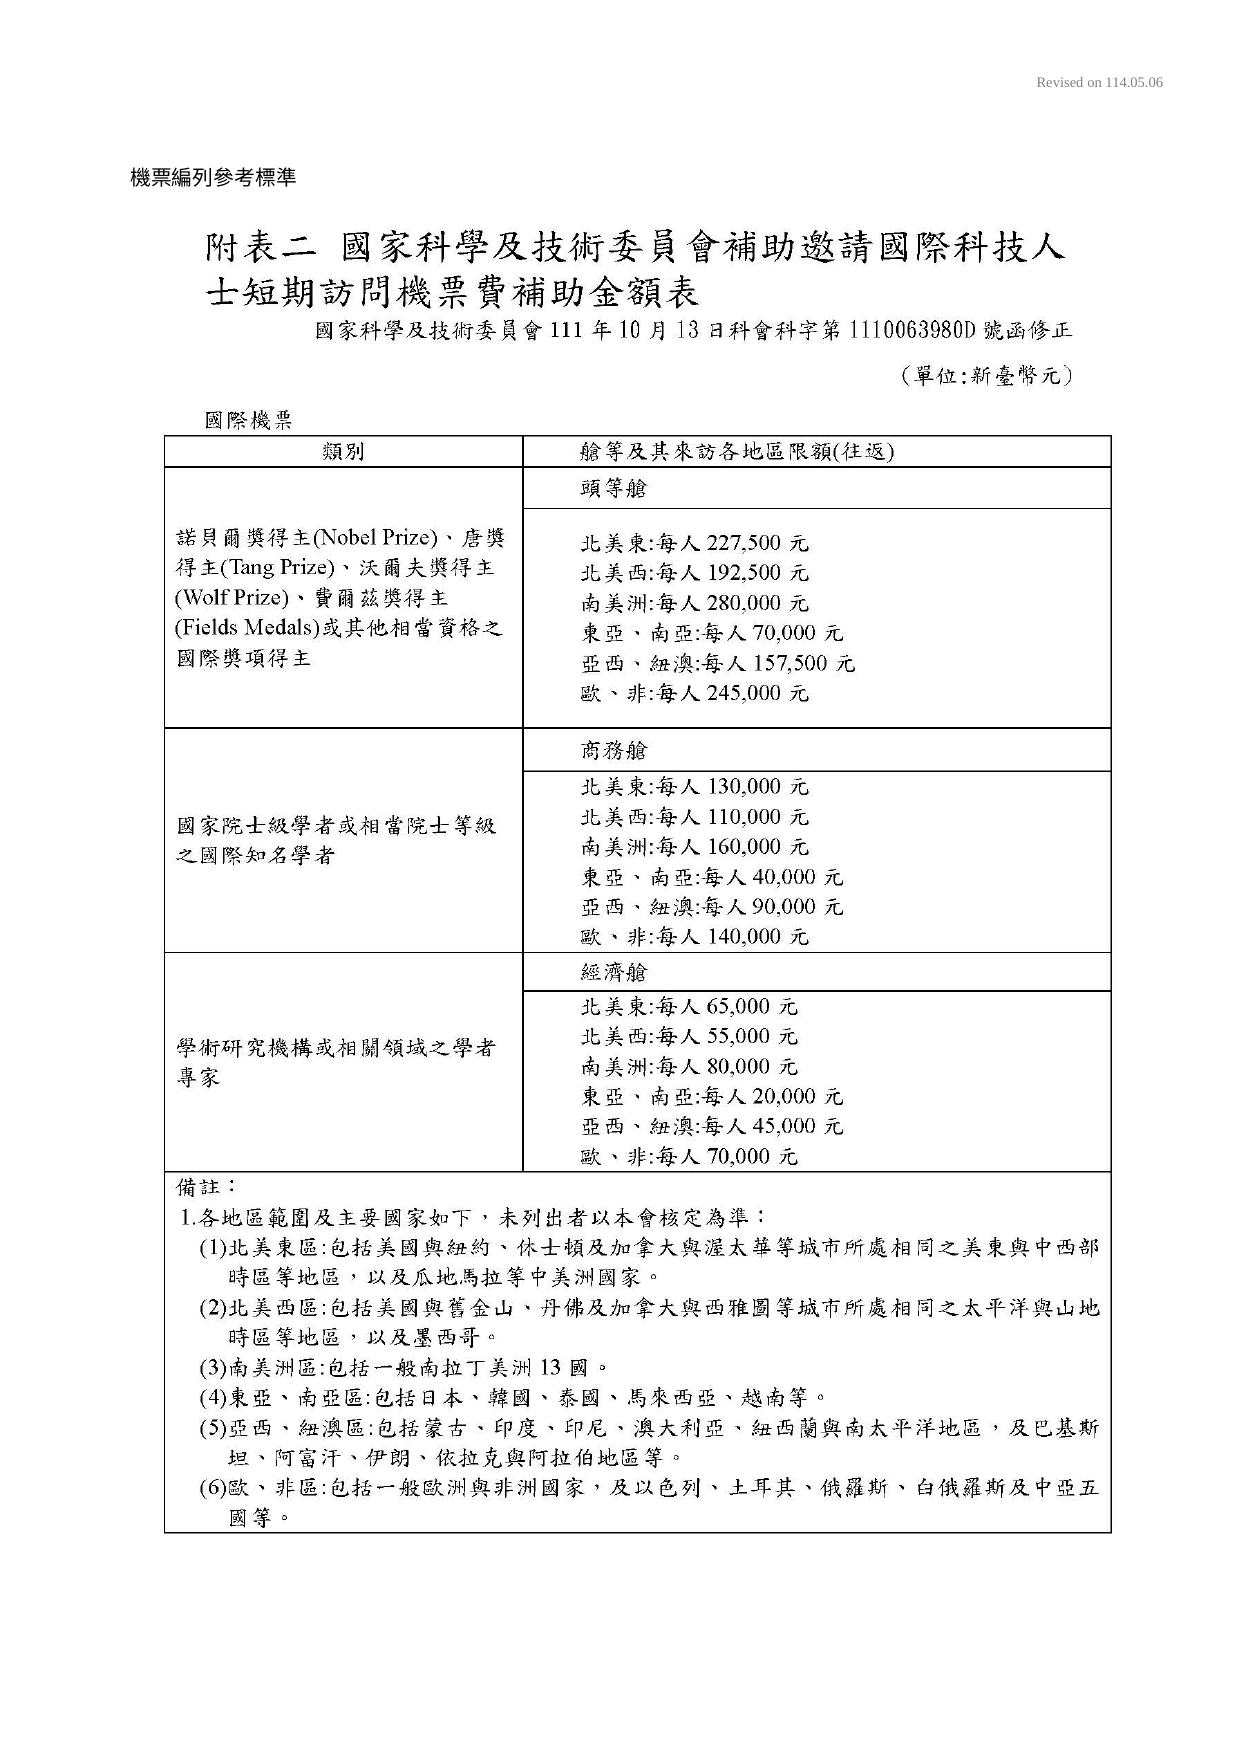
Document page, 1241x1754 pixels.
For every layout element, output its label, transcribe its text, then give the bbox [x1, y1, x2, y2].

text 機票編列參考標準 [130, 134, 1167, 197]
